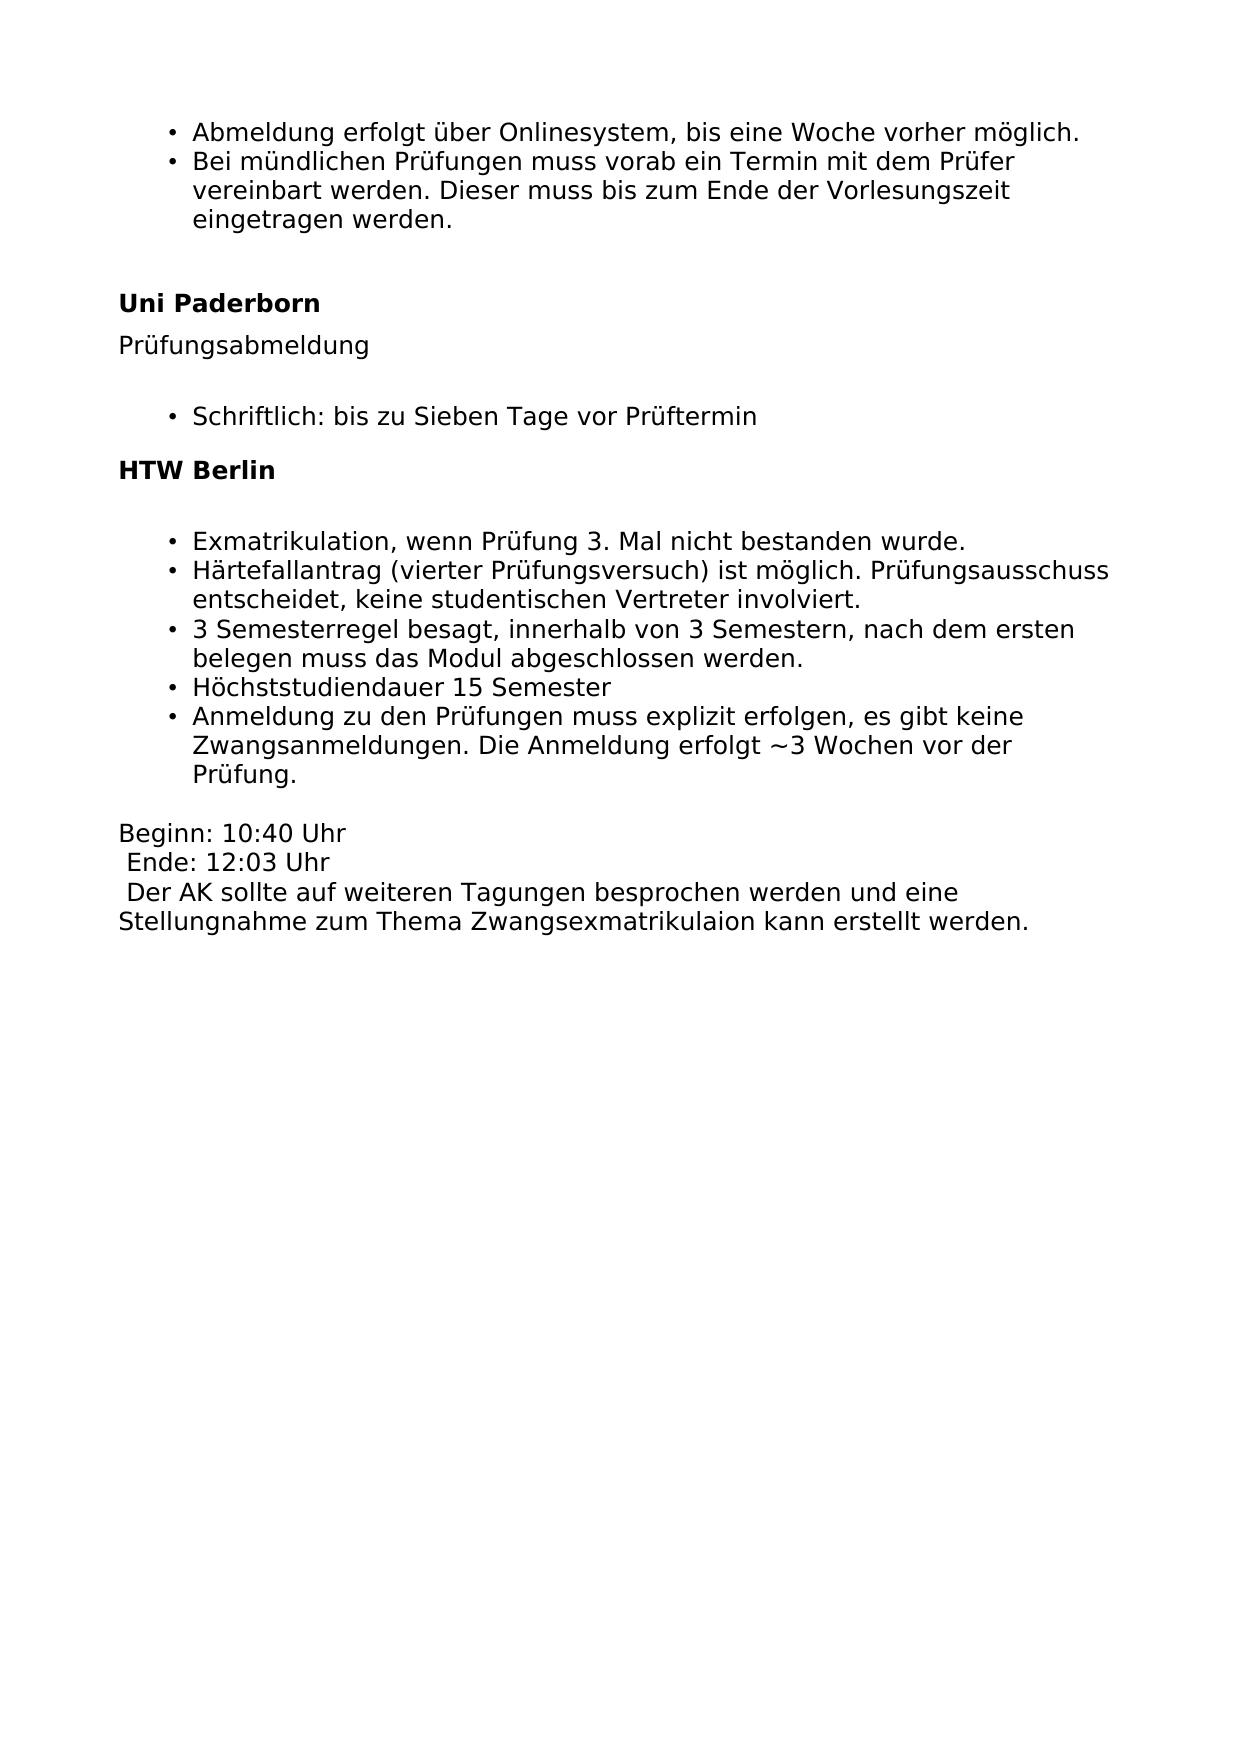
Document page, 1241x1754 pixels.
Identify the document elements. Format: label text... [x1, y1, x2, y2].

text Beginn: 10:40 Uhr Ende: 12:03 Uhr Der AK sollte auf weiteren Tagungen besprochen werden und eine Stellungnahme zum Thema Zwangsexmatrikulaion kann erstellt werden. [118, 819, 1122, 936]
list Höchststudiendauer 15 Semester [177, 673, 1122, 702]
list Exmatrikulation, wenn Prüfung 3. Mal nicht bestanden wurde. [177, 527, 1122, 557]
text Prüfungsabmeldung [118, 331, 1122, 360]
list Härtefallantrag (vierter Prüfungsversuch) ist möglich. Prüfungsausschuss entscheidet, keine studentischen Vertreter involviert. [177, 557, 1122, 615]
list Anmeldung zu den Prüfungen muss explizit erfolgen, es gibt keine Zwangsanmeldungen. Die Anmeldung erfolgt ~3 Wochen vor der Prüfung. [177, 702, 1122, 790]
list 3 Semesterregel besagt, innerhalb von 3 Semestern, nach dem ersten belegen muss das Modul abgeschlossen werden. [177, 615, 1122, 673]
list Bei mündlichen Prüfungen muss vorab ein Termin mit dem Prüfer vereinbart werden. Dieser muss bis zum Ende der Vorlesungszeit eingetragen werden. [177, 147, 1122, 235]
list Schriftlich: bis zu Sieben Tage vor Prüftermin [177, 402, 1122, 431]
subtitle Uni Paderborn [118, 289, 1122, 318]
subtitle HTW Berlin [118, 456, 1122, 485]
list Abmeldung erfolgt über Onlinesystem, bis eine Woche vorher möglich. [177, 118, 1122, 147]
